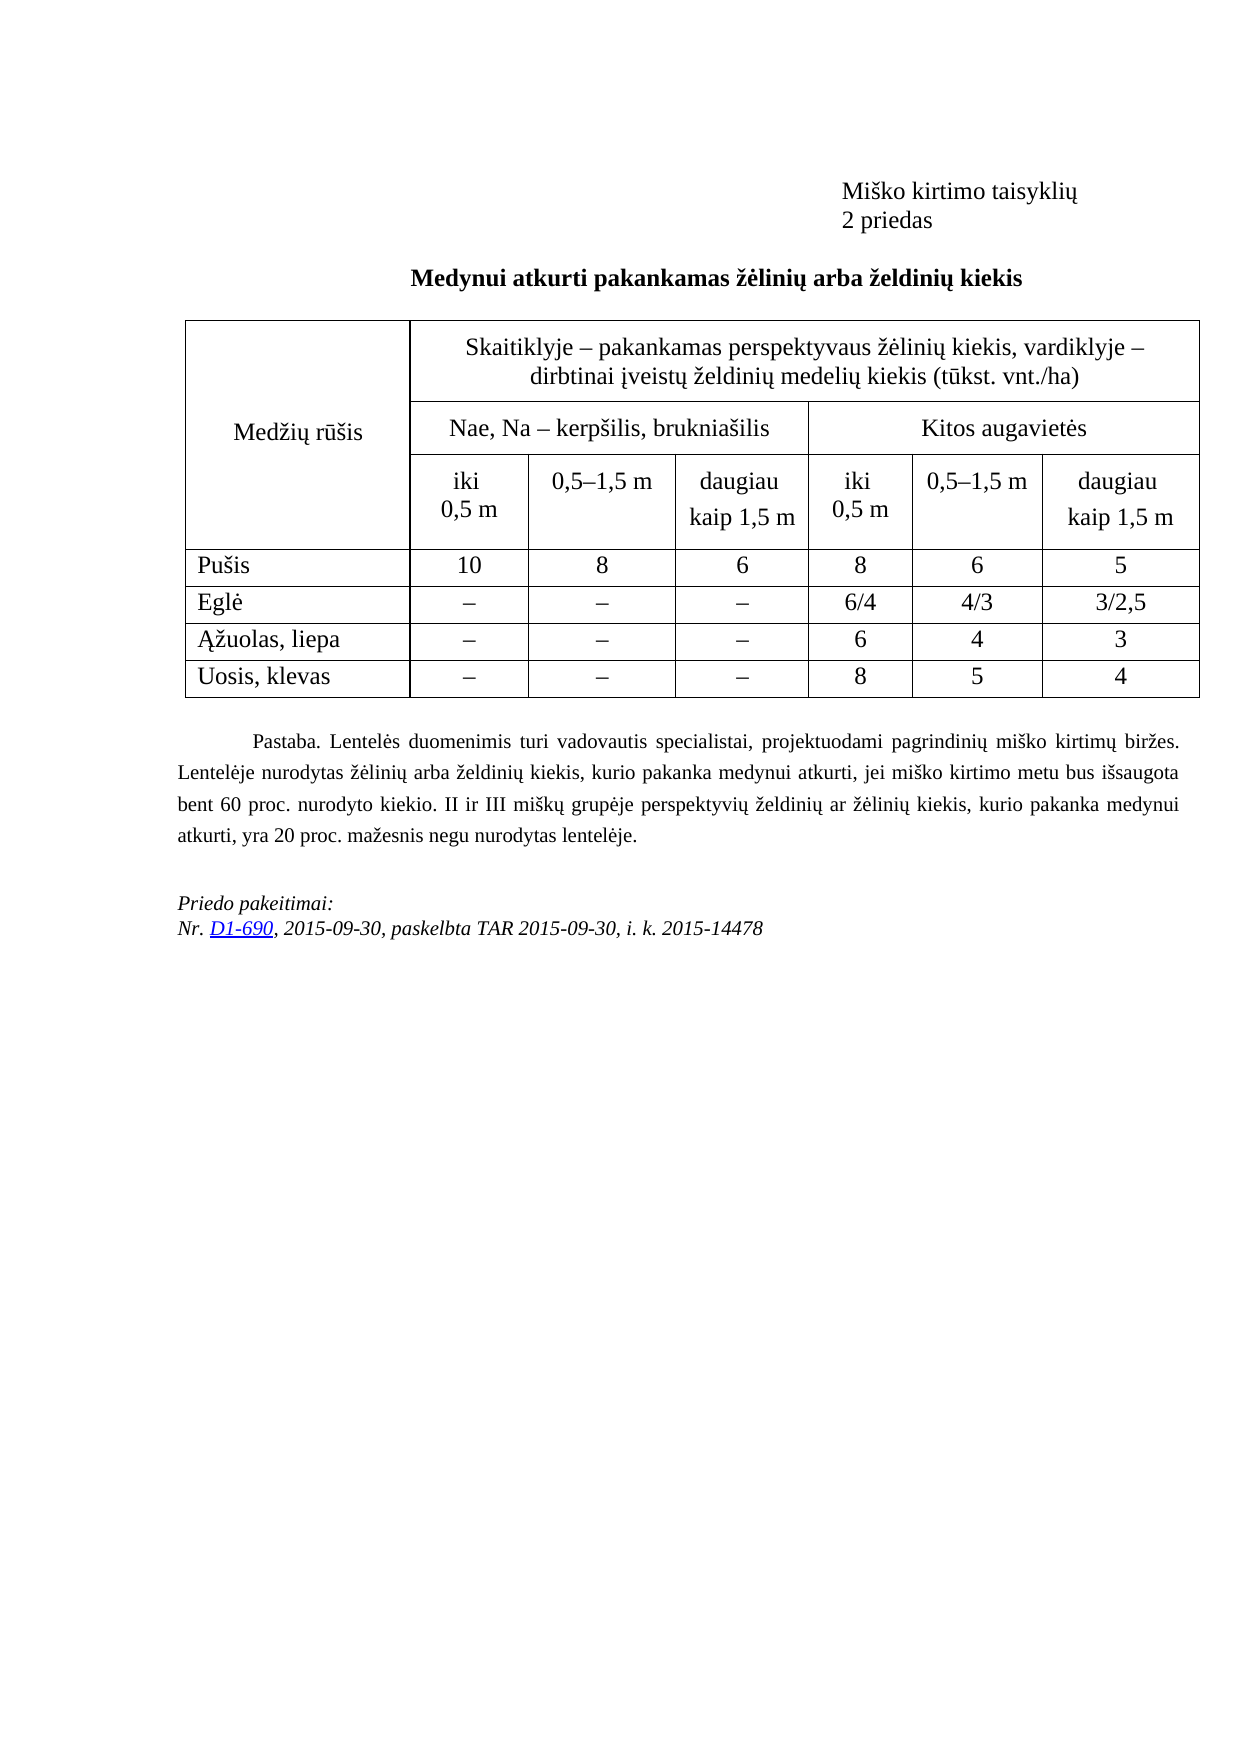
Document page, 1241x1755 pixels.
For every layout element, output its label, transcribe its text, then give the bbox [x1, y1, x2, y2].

table_cell 6 [913, 550, 1042, 586]
table_cell 10 [411, 550, 528, 586]
table_cell 0,5–1,5 m [529, 455, 675, 549]
table_cell 3 [1043, 624, 1199, 660]
text Nr. D1-690, 2015-09-30, paskelbta TAR 2015-09-30, i. k. 2015-14478 [177, 915, 1181, 939]
table_header Medžių rūšis [186, 321, 409, 549]
table_cell Eglė [186, 587, 409, 623]
table_cell 5 [1043, 550, 1199, 586]
table_cell Ąžuolas, liepa [186, 624, 409, 660]
table_cell 8 [809, 661, 912, 697]
table_cell – [529, 587, 675, 623]
table_cell 6/4 [809, 587, 912, 623]
table_cell daugiau kaip 1,5 m [1043, 455, 1199, 549]
text Medynui atkurti pakankamas žėlinių arba želdinių kiekis [177, 263, 1181, 291]
table_cell – [411, 624, 528, 660]
table_cell 5 [913, 661, 1042, 697]
table_cell Nae, Na – kerpšilis, brukniašilis [411, 402, 808, 453]
table_cell 4/3 [913, 587, 1042, 623]
table_cell 3/2,5 [1043, 587, 1199, 623]
table_cell Uosis, klevas [186, 661, 409, 697]
table_cell 6 [809, 624, 912, 660]
table_cell – [411, 587, 528, 623]
table_cell – [411, 661, 528, 697]
table_cell daugiau kaip 1,5 m [676, 455, 808, 549]
table_cell – [529, 661, 675, 697]
table_cell iki 0,5 m [411, 455, 528, 549]
text Miško kirtimo taisyklių [177, 176, 1181, 205]
text 2 priedas [842, 205, 1181, 234]
table_cell 4 [1043, 661, 1199, 697]
table_cell 6 [676, 550, 808, 586]
table_cell iki 0,5 m [809, 455, 912, 549]
table_header Skaitiklyje – pakankamas perspektyvaus žėlinių kiekis, vardiklyje – dirbtinai įveistų želdinių medelių kiekis (tūkst. vnt./ha) [411, 321, 1199, 401]
text Priedo pakeitimai: [177, 891, 1181, 915]
table_cell 4 [913, 624, 1042, 660]
table_cell – [676, 587, 808, 623]
table_cell – [529, 624, 675, 660]
text Pastaba. Lentelės duomenimis turi vadovautis specialistai, projektuodami pagrindinių miško kirtimų biržes. Lentelėje nurodytas žėlinių arba želdinių kiekis, kurio pakanka medynui atkurti, jei miško kirtimo metu bus išsaugota bent 60 proc. nurodyto kiekio. II ir III miškų grupėje perspektyvių želdinių ar žėlinių kiekis, kurio pakanka medynui atkurti, yra 20 proc. mažesnis negu nurodytas lentelėje. [177, 729, 1181, 854]
table_cell – [676, 661, 808, 697]
table_cell Pušis [186, 550, 409, 586]
table_cell 0,5–1,5 m [913, 455, 1042, 549]
table_cell – [676, 624, 808, 660]
table_cell 8 [809, 550, 912, 586]
table_cell Kitos augavietės [809, 402, 1199, 453]
table_cell 8 [529, 550, 675, 586]
